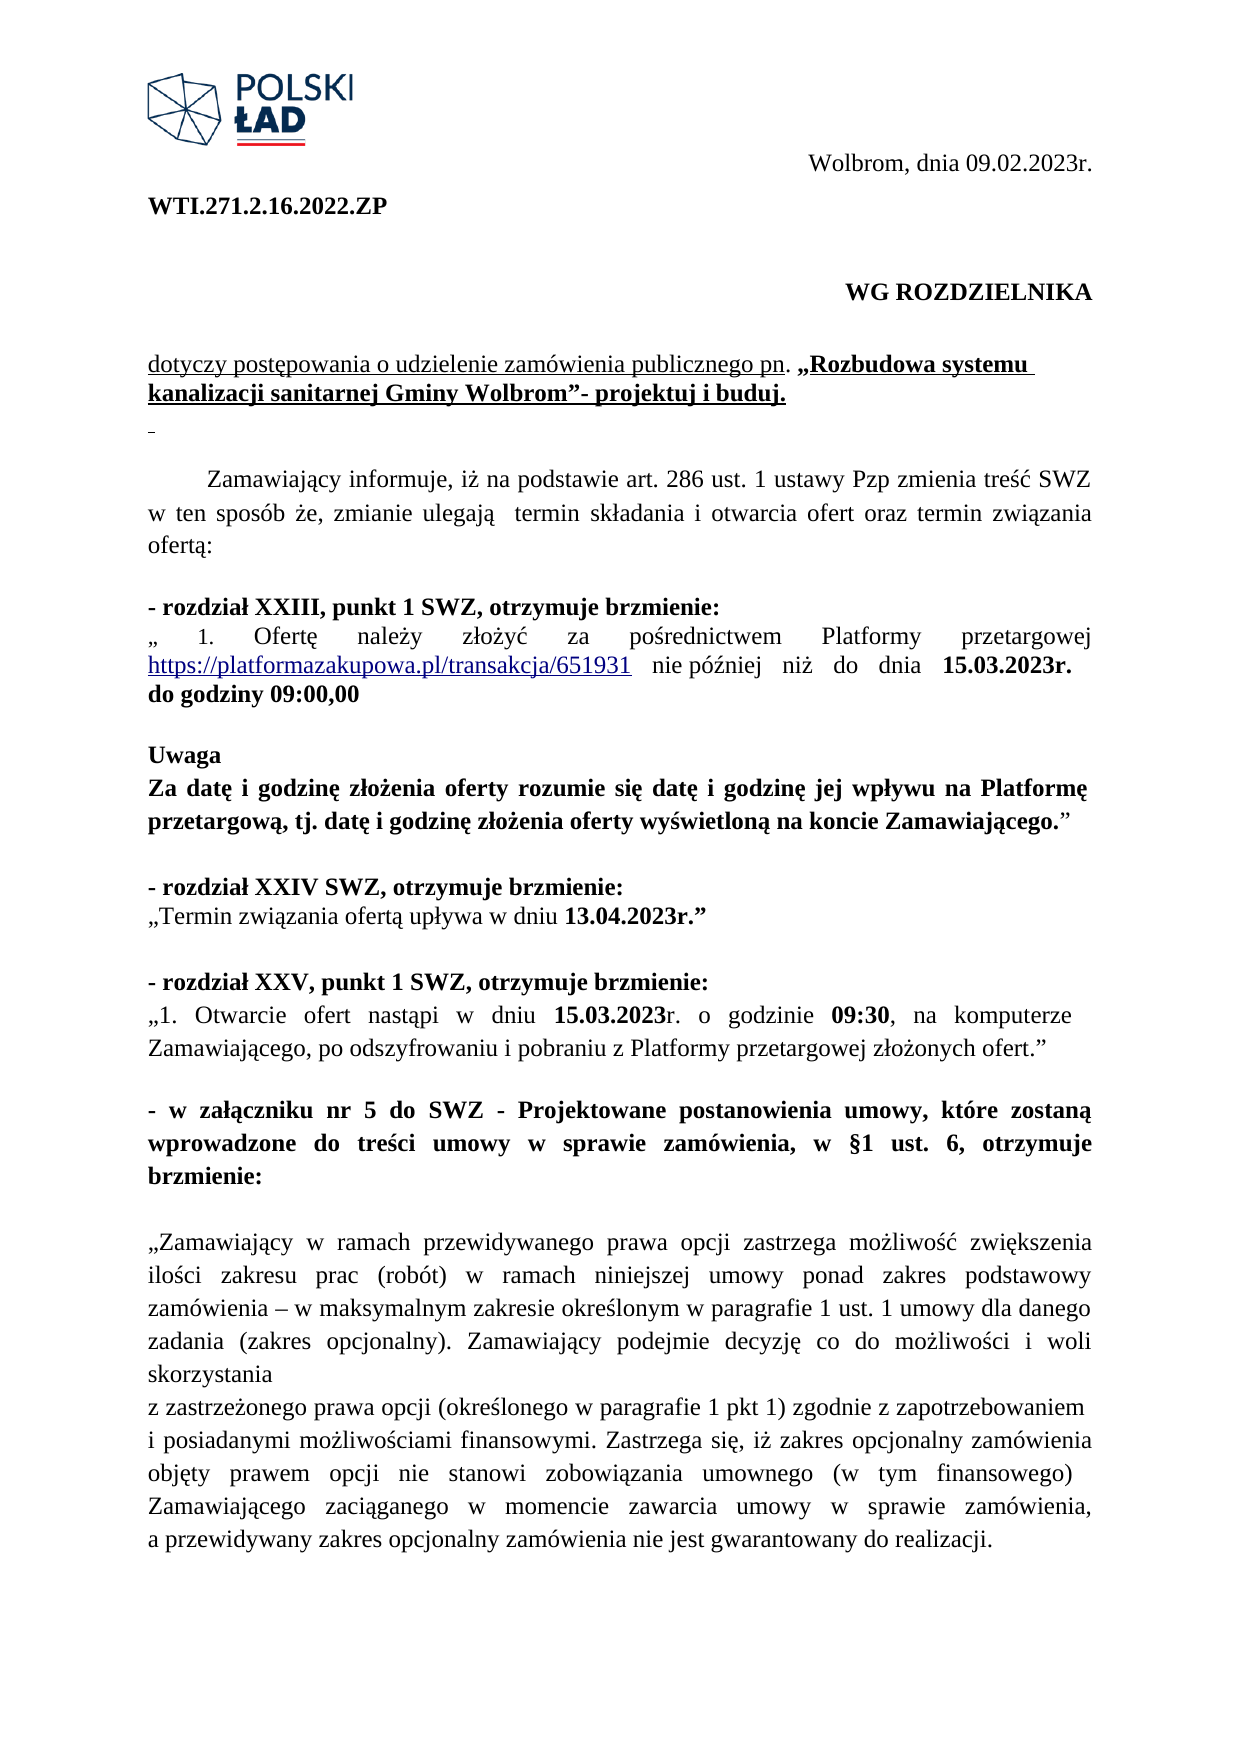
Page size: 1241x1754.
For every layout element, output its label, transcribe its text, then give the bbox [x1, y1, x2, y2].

list WTI.271.2.16.2022.ZP [148, 191, 1093, 219]
text „Zamawiający w ramach przewidywanego prawa opcji zastrzega możliwość zwiększenia ilości zakresu prac (robót) w ramach niniejszej umowy ponad zakres podstawowy zamówienia – w maksymalnym zakresie określonym w paragrafie 1 ust. 1 umowy dla danego zadania (zakres opcjonalny). Zamawiający podejmie decyzję co do możliwości i woli skorzystania z zastrzeżonego prawa opcji (określonego w paragrafie 1 pkt 1) zgodnie z zapotrzebowaniem i posiadanymi możliwościami finansowymi. Zastrzega się, iż zakres opcjonalny zamówienia objęty prawem opcji nie stanowi zobowiązania umownego (w tym finansowego) Zamawiającego zaciąganego w momencie zawarcia umowy w sprawie zamówienia, a przewidywany zakres opcjonalny zamówienia nie jest gwarantowany do realizacji. [148, 1227, 1093, 1553]
text - w załączniku nr 5 do SWZ - Projektowane postanowienia umowy, które zostaną wprowadzone do treści umowy w sprawie zamówienia, w §1 ust. 6, otrzymuje brzmienie: [148, 1095, 1093, 1190]
text Zamawiający informuje, iż na podstawie art. 286 ust. 1 ustawy Pzp zmienia treść SWZ w ten sposób że, zmianie ulegają termin składania i otwarcia ofert oraz termin związania ofertą: [148, 464, 1093, 559]
text - rozdział XXIII, punkt 1 SWZ, otrzymuje brzmienie: [148, 592, 1093, 621]
list WG ROZDZIELNIKA [148, 277, 1093, 306]
text - rozdział XXV, punkt 1 SWZ, otrzymuje brzmienie: [148, 967, 1093, 996]
text - rozdział XXIV SWZ, otrzymuje brzmienie: [148, 872, 1093, 901]
text Za datę i godzinę złożenia oferty rozumie się datę i godzinę jej wpływu na Platformę przetargową, tj. datę i godzinę złożenia oferty wyświetloną na koncie Zamawiającego.” [148, 773, 1090, 835]
text „1. Otwarcie ofert nastąpi w dniu 15.03.2023r. o godzinie 09:30, na komputerze Zamawiającego, po odszyfrowaniu i pobraniu z Platformy przetargowej złożonych ofert.” [148, 1000, 1090, 1062]
subtitle Wolbrom, dnia 09.02.2023r. [148, 148, 1093, 176]
text „Termin związania ofertą upływa w dniu 13.04.2023r.” [148, 901, 1093, 930]
text Uwaga [148, 707, 1090, 769]
text dotyczy postępowania o udzielenie zamówienia publicznego pn. „Rozbudowa systemu kanalizacji sanitarnej Gminy Wolbrom”- projektuj i buduj. [148, 320, 1090, 407]
list „ 1. Ofertę należy złożyć za pośrednictwem Platformy przetargowej https://platformazakupowa.pl/transakcja/651931 nie później niż do dnia 15.03.2023r. do godziny 09:00,00 [148, 621, 1093, 707]
